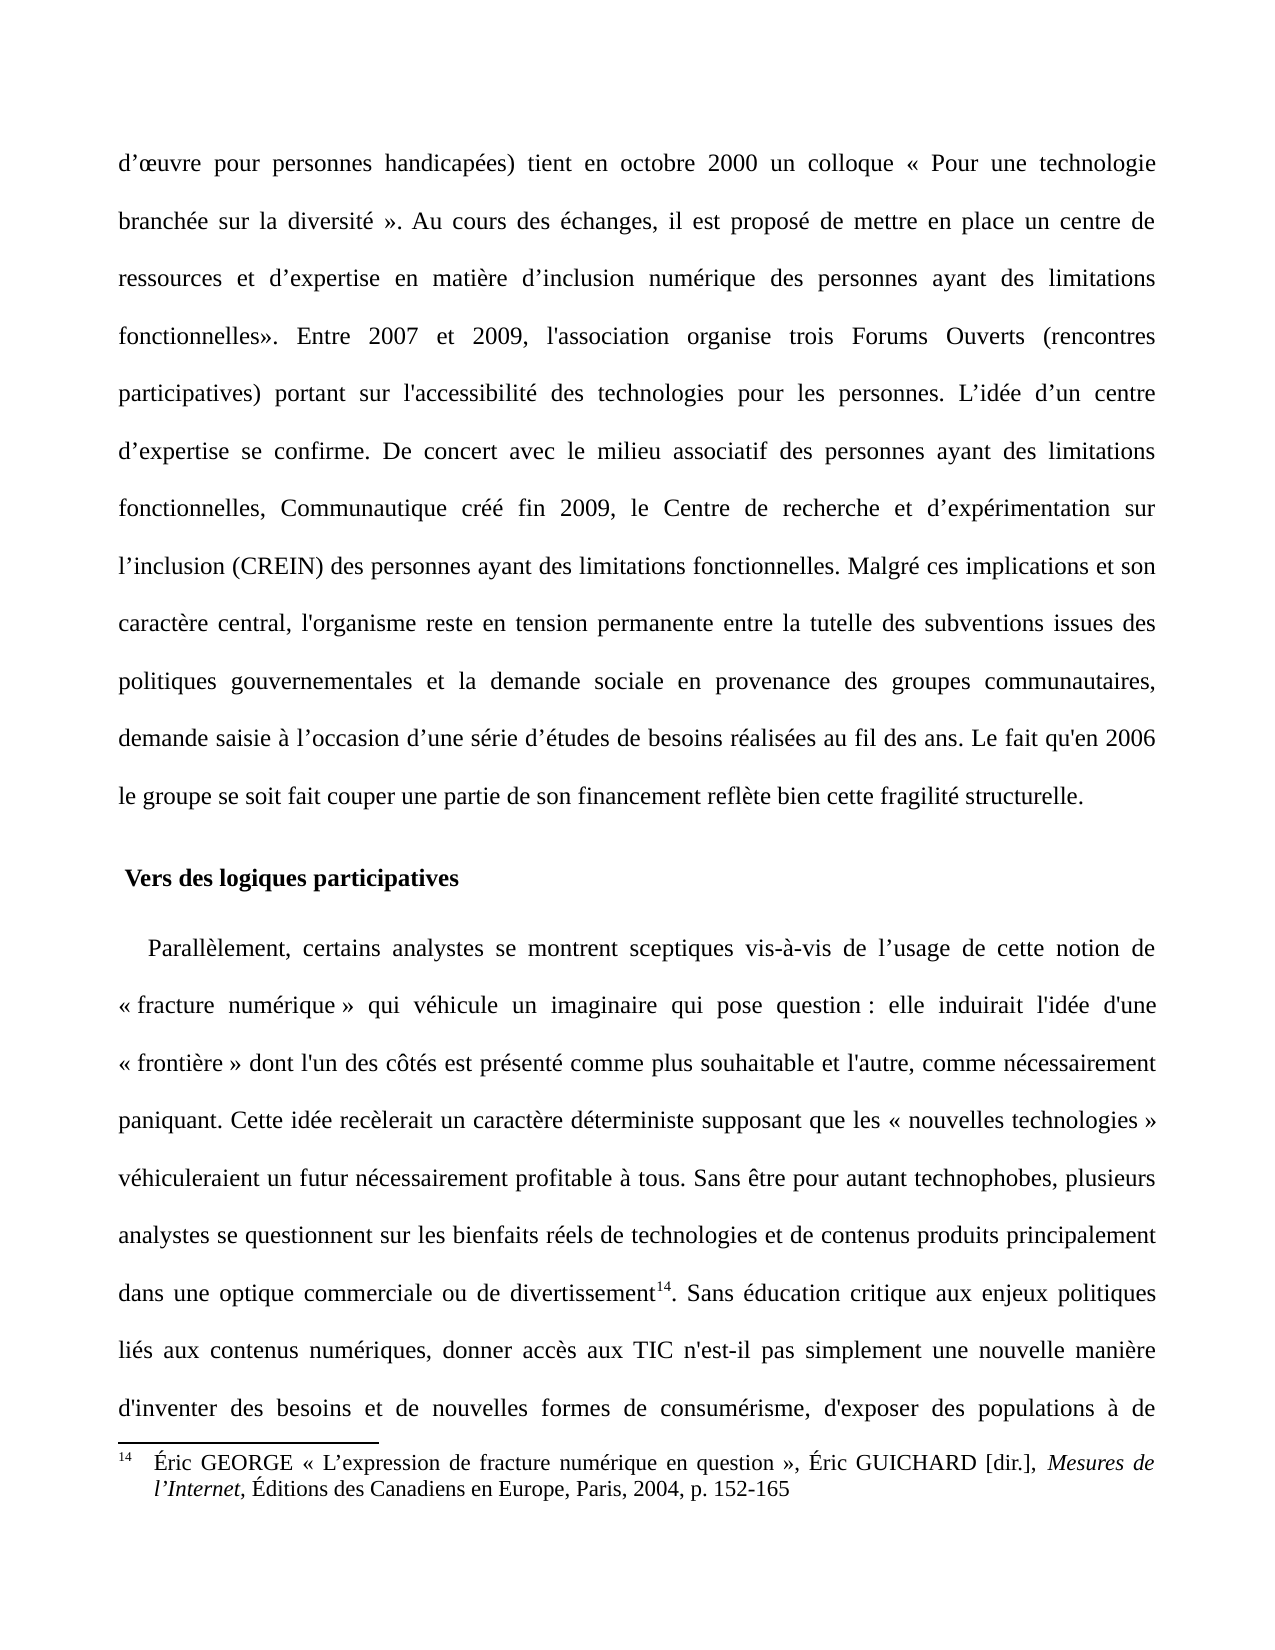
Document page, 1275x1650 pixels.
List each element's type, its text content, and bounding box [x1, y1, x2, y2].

text Parallèlement, certains analystes se montrent sceptiques vis-à-vis de l’usage de cette notion de « fracture numérique » qui véhicule un imaginaire qui pose question : elle induirait l'idée d'une « frontière » dont l'un des côtés est présenté comme plus souhaitable et l'autre, comme nécessairement paniquant. Cette idée recèlerait un caractère déterministe supposant que les « nouvelles technologies » véhiculeraient un futur nécessairement profitable à tous. Sans être pour autant technophobes, plusieurs analystes se questionnent sur les bienfaits réels de technologies et de contenus produits principalement dans une optique commerciale ou de divertissement. Sans éducation critique aux enjeux politiques liés aux contenus numériques, donner accès aux TIC n'est-il pas simplement une nouvelle manière d'inventer des besoins et de nouvelles formes de consumérisme, d'exposer des populations à de [118, 933, 1157, 1422]
text d’œuvre pour personnes handicapées) tient en octobre 2000 un colloque « Pour une technologie branchée sur la diversité ». Au cours des échanges, il est proposé de mettre en place un centre de ressources et d’expertise en matière d’inclusion numérique des personnes ayant des limitations fonctionnelles». Entre 2007 et 2009, l'association organise trois Forums Ouverts (rencontres participatives) portant sur l'accessibilité des technologies pour les personnes. L’idée d’un centre d’expertise se confirme. De concert avec le milieu associatif des personnes ayant des limitations fonctionnelles, Communautique créé fin 2009, le Centre de recherche et d’expérimentation sur l’inclusion (CREIN) des personnes ayant des limitations fonctionnelles. Malgré ces implications et son caractère central, l'organisme reste en tension permanente entre la tutelle des subventions issues des politiques gouvernementales et la demande sociale en provenance des groupes communautaires, demande saisie à l’occasion d’une série d’études de besoins réalisées au fil des ans. Le fait qu'en 2006 le groupe se soit fait couper une partie de son financement reflète bien cette fragilité structurelle. [118, 148, 1157, 809]
subtitle Vers des logiques participatives [118, 863, 1157, 892]
text Éric GEORGE « L’expression de fracture numérique en question », Éric GUICHARD [dir.], Mesures de l’Internet, Éditions des Canadiens en Europe, Paris, 2004, p. 152-165 [118, 1449, 1157, 1502]
